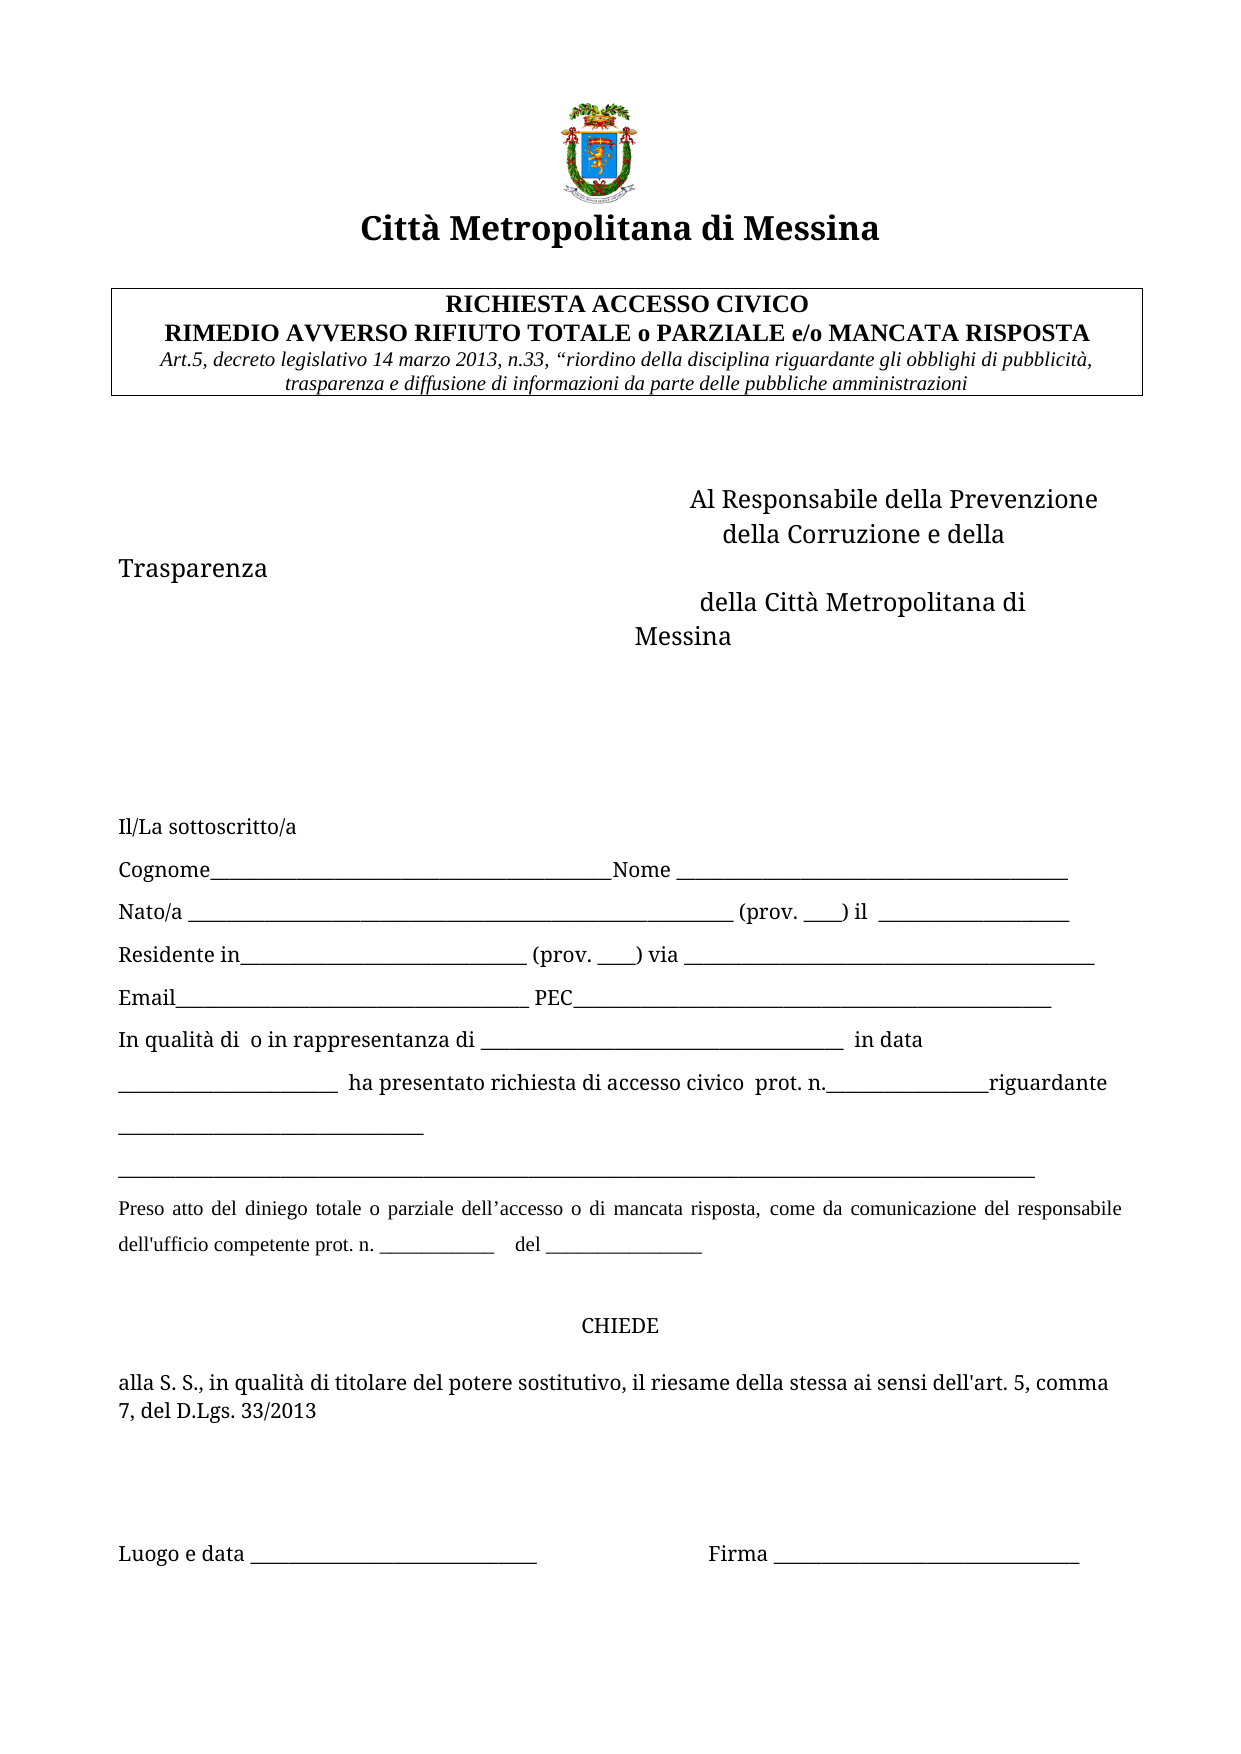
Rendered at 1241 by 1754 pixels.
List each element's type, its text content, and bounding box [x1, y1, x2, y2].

text Preso atto del diniego totale o parziale dell’accesso o di mancata risposta, come da comunicazione del responsabile dell'ufficio competente prot. n. ___________ del _______________ [118, 1196, 1122, 1256]
text Cognome__________________________________________Nome _________________________________________ Nato/a _________________________________________________________ (prov. ____) il ____________________ Residente in______________________________ (prov. ____) via ___________________________________________ Email_____________________________________ PEC__________________________________________________ [118, 855, 1122, 1011]
text della Corruzione e della Trasparenza [118, 516, 1122, 584]
table_header RICHIESTA ACCESSO CIVICO RIMEDIO AVVERSO RIFIUTO TOTALE o PARZIALE e/o MANCATA RISPOSTA Art.5, decreto legislativo 14 marzo 2013, n.33, “riordino della disciplina riguardante gli obblighi di pubblicità, trasparenza e diffusione di informazioni da parte delle pubbliche amministrazioni [112, 289, 1142, 395]
text In qualità di o in rappresentanza di ______________________________________ in data _______________________ ha presentato richiesta di accesso civico prot. n._________________riguardante ________________________________ ________________________________________________________________________________________________ [118, 1025, 1122, 1181]
text Al Responsabile della Prevenzione [118, 482, 1122, 516]
text Città Metropolitana di Messina [118, 112, 1122, 250]
text della Città Metropolitana di Messina [634, 584, 1122, 652]
text alla S. S., in qualità di titolare del potere sostitutivo, il riesame della stessa ai sensi dell'art. 5, comma 7, del D.Lgs. 33/2013 [118, 1368, 1122, 1425]
text Luogo e data ______________________________ Firma ________________________________ [118, 1539, 1122, 1567]
text CHIEDE [118, 1311, 1122, 1339]
text Il/La sottoscritto/a [118, 812, 1122, 841]
